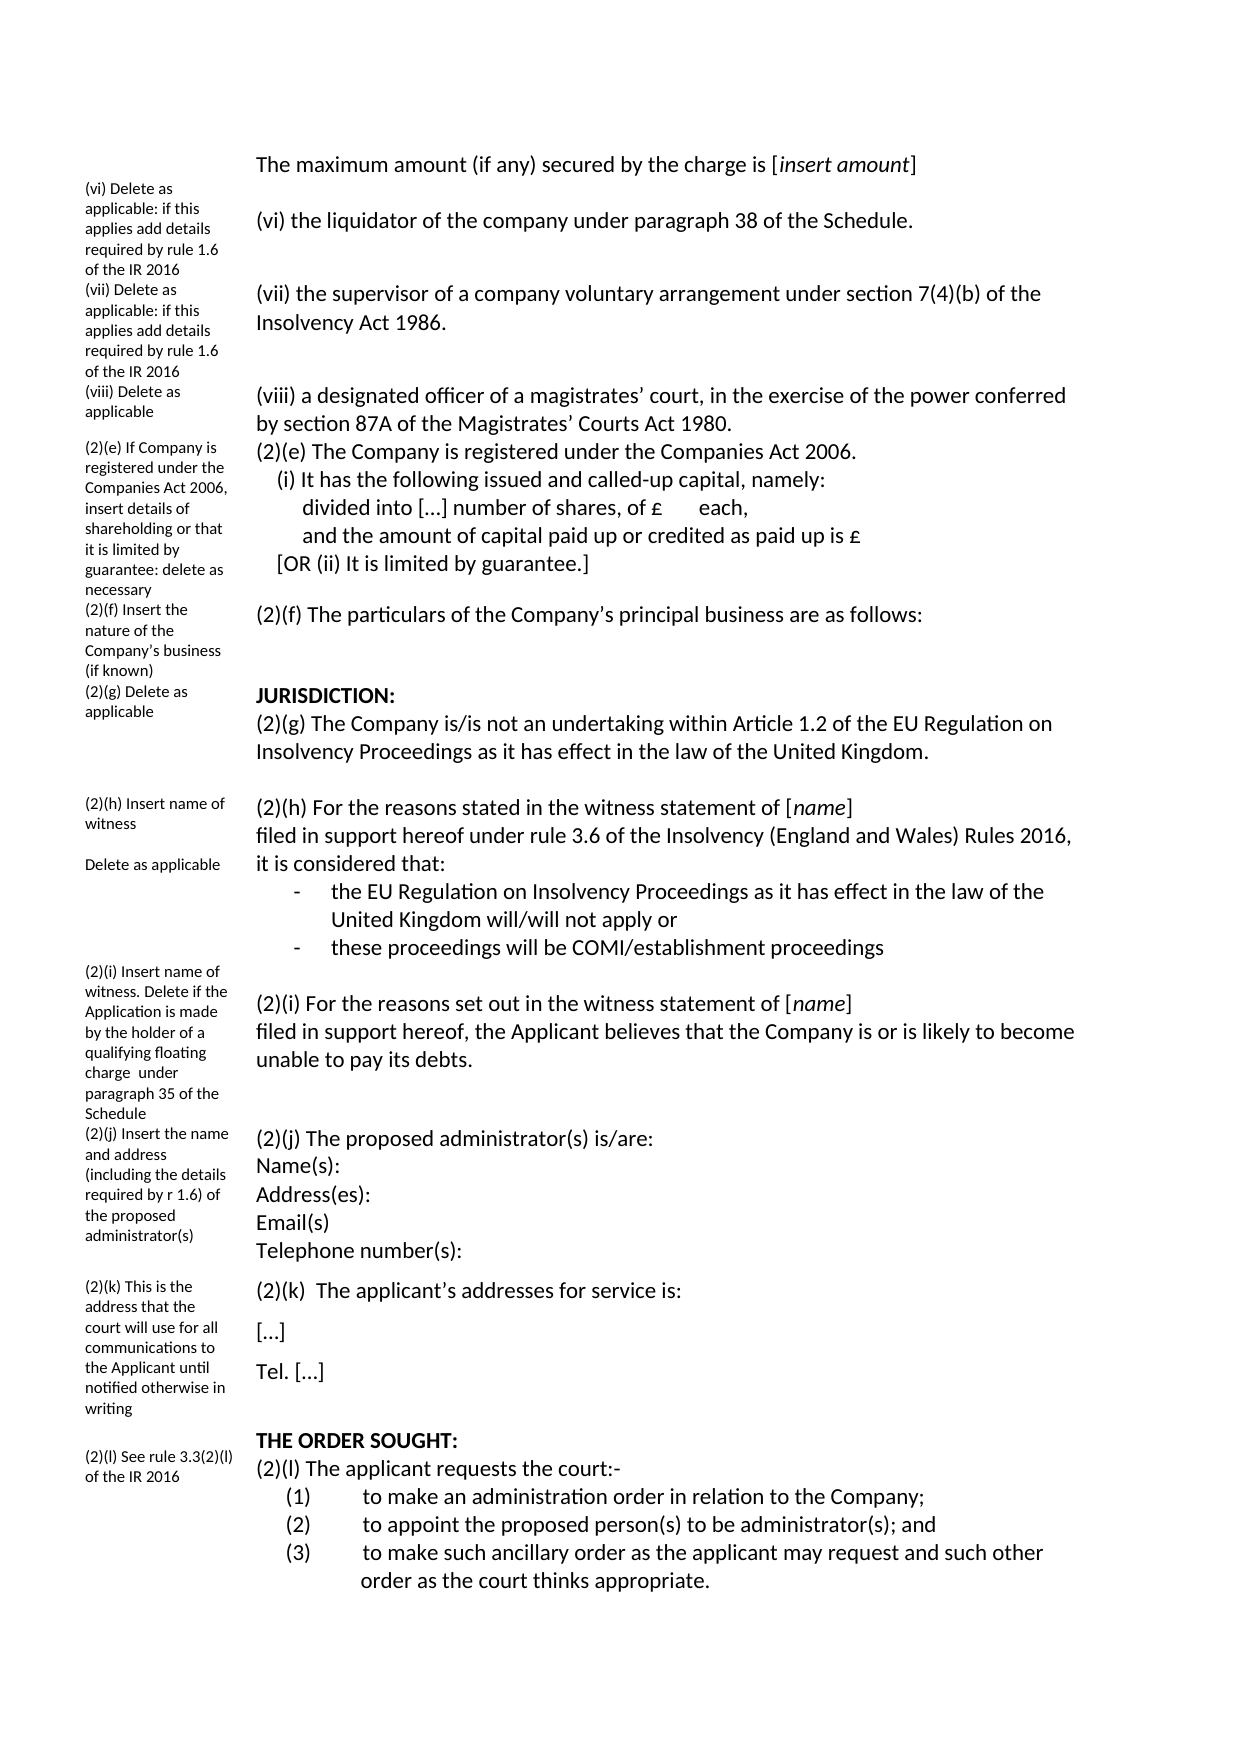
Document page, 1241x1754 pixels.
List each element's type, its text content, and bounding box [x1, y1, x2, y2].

table_cell (2)(j) The proposed administrator(s) is/are: Name(s): Address(es): Email(s) Telephone number(s): [245, 1124, 1098, 1276]
table_cell JURISDICTION: (2)(g) The Company is/is not an undertaking within Article 1.2 of the EU Regulation on Insolvency Proceedings as it has effect in the law of the United Kingdom. [245, 681, 1098, 793]
table_cell (viii) Delete as applicable [74, 381, 244, 437]
table_cell (viii) a designated officer of a magistrates’ court, in the exercise of the power conferred by section 87A of the Magistrates’ Courts Act 1980. [245, 381, 1098, 437]
table_cell (vii) Delete as applicable: if this applies add details required by rule 1.6 of the IR 2016 [74, 280, 244, 381]
table_cell (2)(l) See rule 3.3(2)(l) of the IR 2016 [74, 1426, 244, 1594]
table_cell (vii) the supervisor of a company voluntary arrangement under section 7(4)(b) of the Insolvency Act 1986. [245, 280, 1098, 381]
table_cell [74, 150, 244, 178]
table_cell (2)(e) The Company is registered under the Companies Act 2006. (i) It has the following issued and called-up capital, namely: divided into […] number of shares, of £ each, and the amount of capital paid up or credited as paid up is £ [OR (ii) It is limited by guarantee.] [245, 437, 1098, 600]
table_cell (2)(h) Insert name of witness Delete as applicable [74, 793, 244, 961]
table_cell (2)(j) Insert the name and address (including the details required by r 1.6) of the proposed administrator(s) [74, 1124, 244, 1276]
table_cell (2)(e) If Company is registered under the Companies Act 2006, insert details of shareholding or that it is limited by guarantee: delete as necessary [74, 437, 244, 600]
table_cell (2)(g) Delete as applicable [74, 681, 244, 793]
table_cell THE ORDER SOUGHT: (2)(l) The applicant requests the court:- (1) to make an administration order in relation to the Company; (2) to appoint the proposed person(s) to be administrator(s); and (3) to make such ancillary order as the applicant may request and such other order as the court thinks appropriate. [245, 1426, 1098, 1594]
table_cell (2)(k) This is the address that the court will use for all communications to the Applicant until notified otherwise in writing [74, 1276, 244, 1426]
table_cell (2)(i) Insert name of witness. Delete if the Application is made by the holder of a qualifying floating charge under paragraph 35 of the Schedule [74, 961, 244, 1124]
table_cell (2)(f) Insert the nature of the Company’s business (if known) [74, 600, 244, 681]
table_cell (2)(k) The applicant’s addresses for service is: […] Tel. […] [245, 1276, 1098, 1426]
table_cell (2)(i) For the reasons set out in the witness statement of [name] filed in support hereof, the Applicant believes that the Company is or is likely to become unable to pay its debts. [245, 961, 1098, 1124]
table_cell (2)(f) The particulars of the Company’s principal business are as follows: [245, 600, 1098, 681]
table_cell (2)(h) For the reasons stated in the witness statement of [name] filed in support hereof under rule 3.6 of the Insolvency (England and Wales) Rules 2016, it is considered that: the EU Regulation on Insolvency Proceedings as it has effect in the law of the United Kingdom will/will not apply or these proceedings will be COMI/establishment proceedings [245, 793, 1098, 961]
table_cell (vi) Delete as applicable: if this applies add details required by rule 1.6 of the IR 2016 [74, 178, 244, 279]
table_cell The maximum amount (if any) secured by the charge is [insert amount] [245, 150, 1098, 178]
table_cell (vi) the liquidator of the company under paragraph 38 of the Schedule. [245, 178, 1098, 279]
